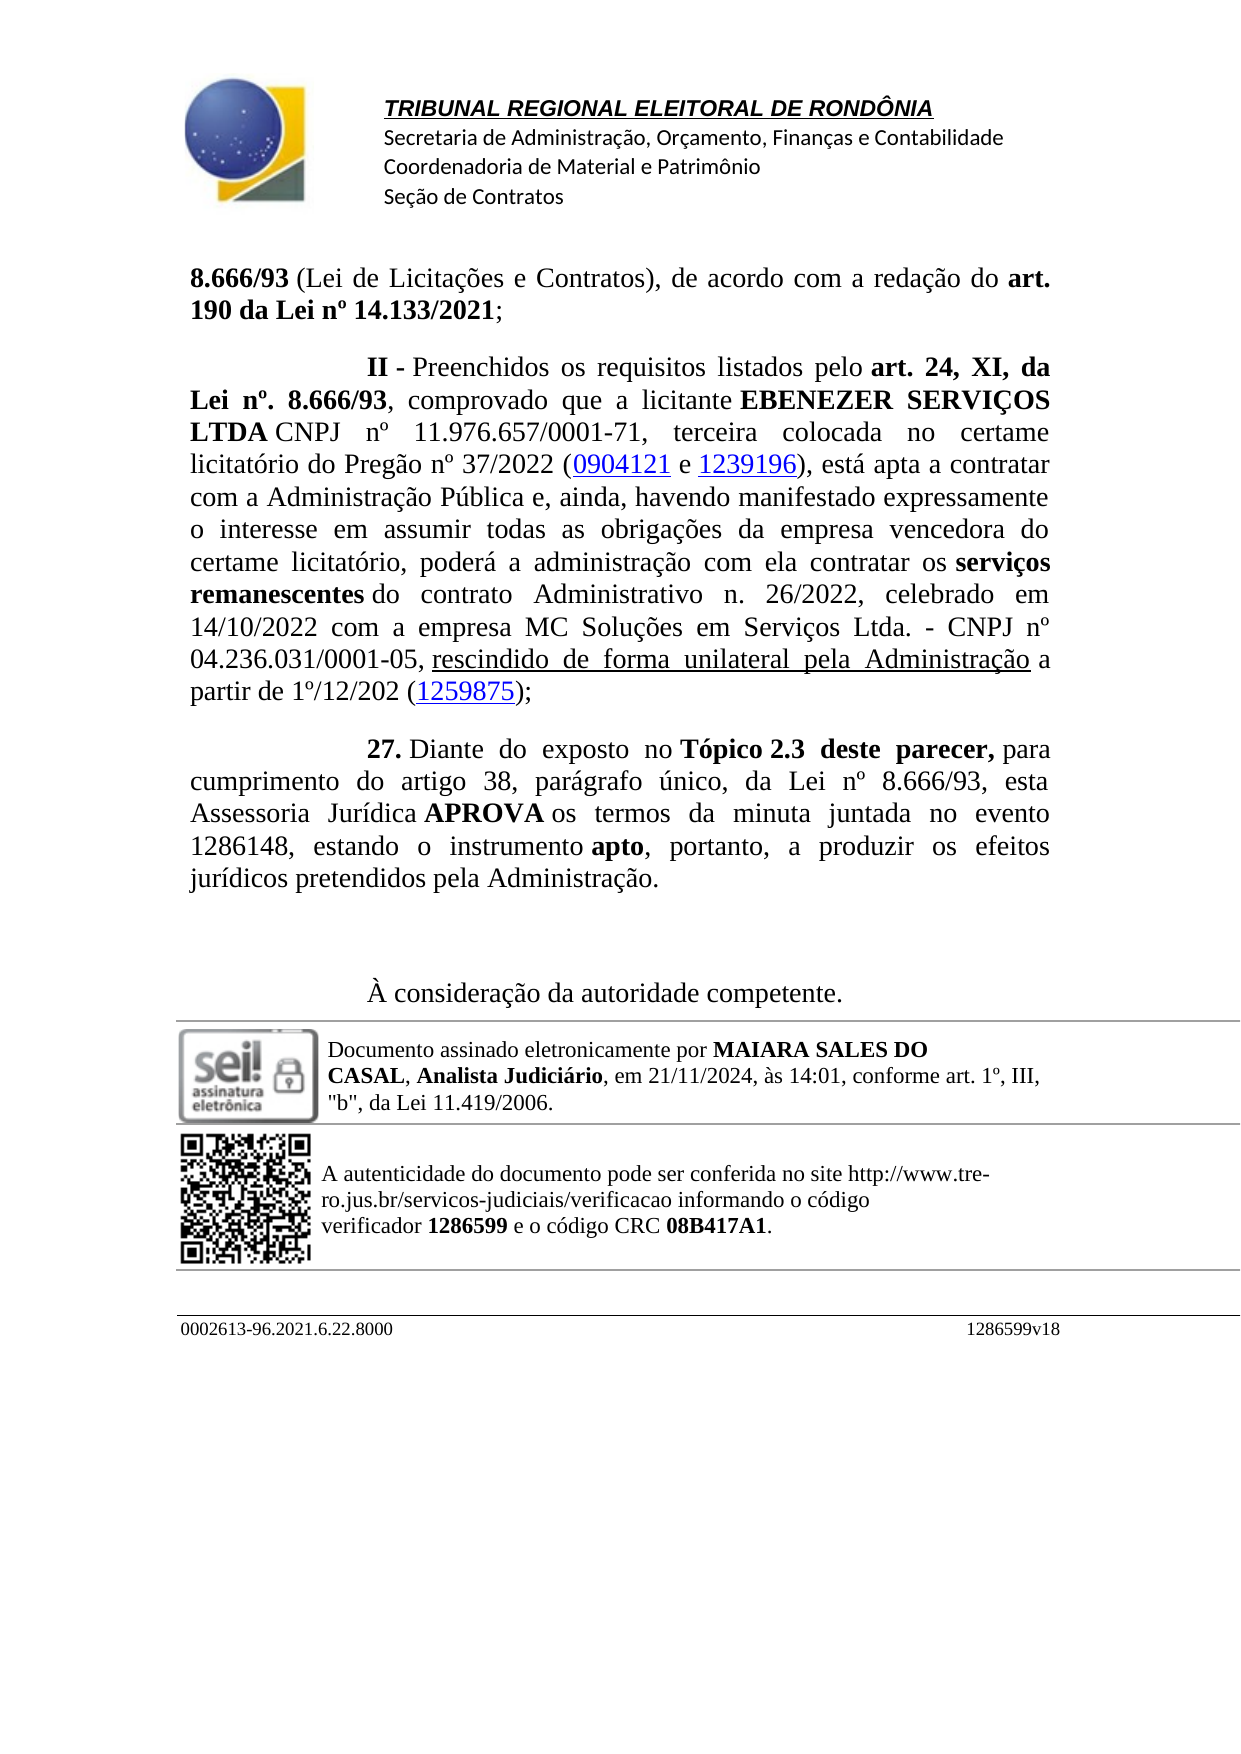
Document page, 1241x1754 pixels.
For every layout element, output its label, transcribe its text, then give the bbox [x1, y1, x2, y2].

table_header [177, 1028, 326, 1123]
table_header [177, 1130, 319, 1268]
table_header Documento assinado eletronicamente por MAIARA SALES DO CASAL, Analista Judiciário, em 21/11/2024, às 14:01, conforme art. 1º, III, "b", da Lei 11.419/2006. [326, 1028, 1063, 1123]
text II - Preenchidos os requisitos listados pelo art. 24, XI, da Lei nº. 8.666/93, comprovado que a licitante EBENEZER SERVIÇOS LTDA CNPJ nº 11.976.657/0001-71, terceira colocada no certame licitatório do Pregão nº 37/2022 (0904121 e 1239196), está apta a contratar com a Administração Pública e, ainda, havendo manifestado expressamente o interesse em assumir todas as obrigações da empresa vencedora do certame licitatório, poderá a administração com ela contratar os serviços remanescentes do contrato Administrativo n. 26/2022, celebrado em 14/10/2022 com a empresa MC Soluções em Serviços Ltda. - CNPJ nº 04.236.031/0001-05, rescindido de forma unilateral pela Administração a partir de 1º/12/202 (1259875); [190, 350, 1051, 707]
text 8.666/93 (Lei de Licitações e Contratos), de acordo com a redação do art. 190 da Lei nº 14.133/2021; [190, 261, 1051, 325]
table_header A autenticidade do documento pode ser conferida no site http://www.tre-ro.jus.br/servicos-judiciais/verificacao informando o código verificador 1286599 e o código CRC 08B417A1. [320, 1130, 1063, 1268]
text 27. Diante do exposto no Tópico 2.3 deste parecer, para cumprimento do artigo 38, parágrafo único, da Lei nº 8.666/93, esta Assessoria Jurídica APROVA os termos da minuta juntada no evento 1286148, estando o instrumento apto, portanto, a produzir os efeitos jurídicos pretendidos pela Administração. [190, 732, 1051, 894]
table_header 1286599v18 [620, 1316, 1063, 1343]
table_header 0002613-96.2021.6.22.8000 [177, 1316, 620, 1343]
text À consideração da autoridade competente. [190, 976, 1051, 1008]
